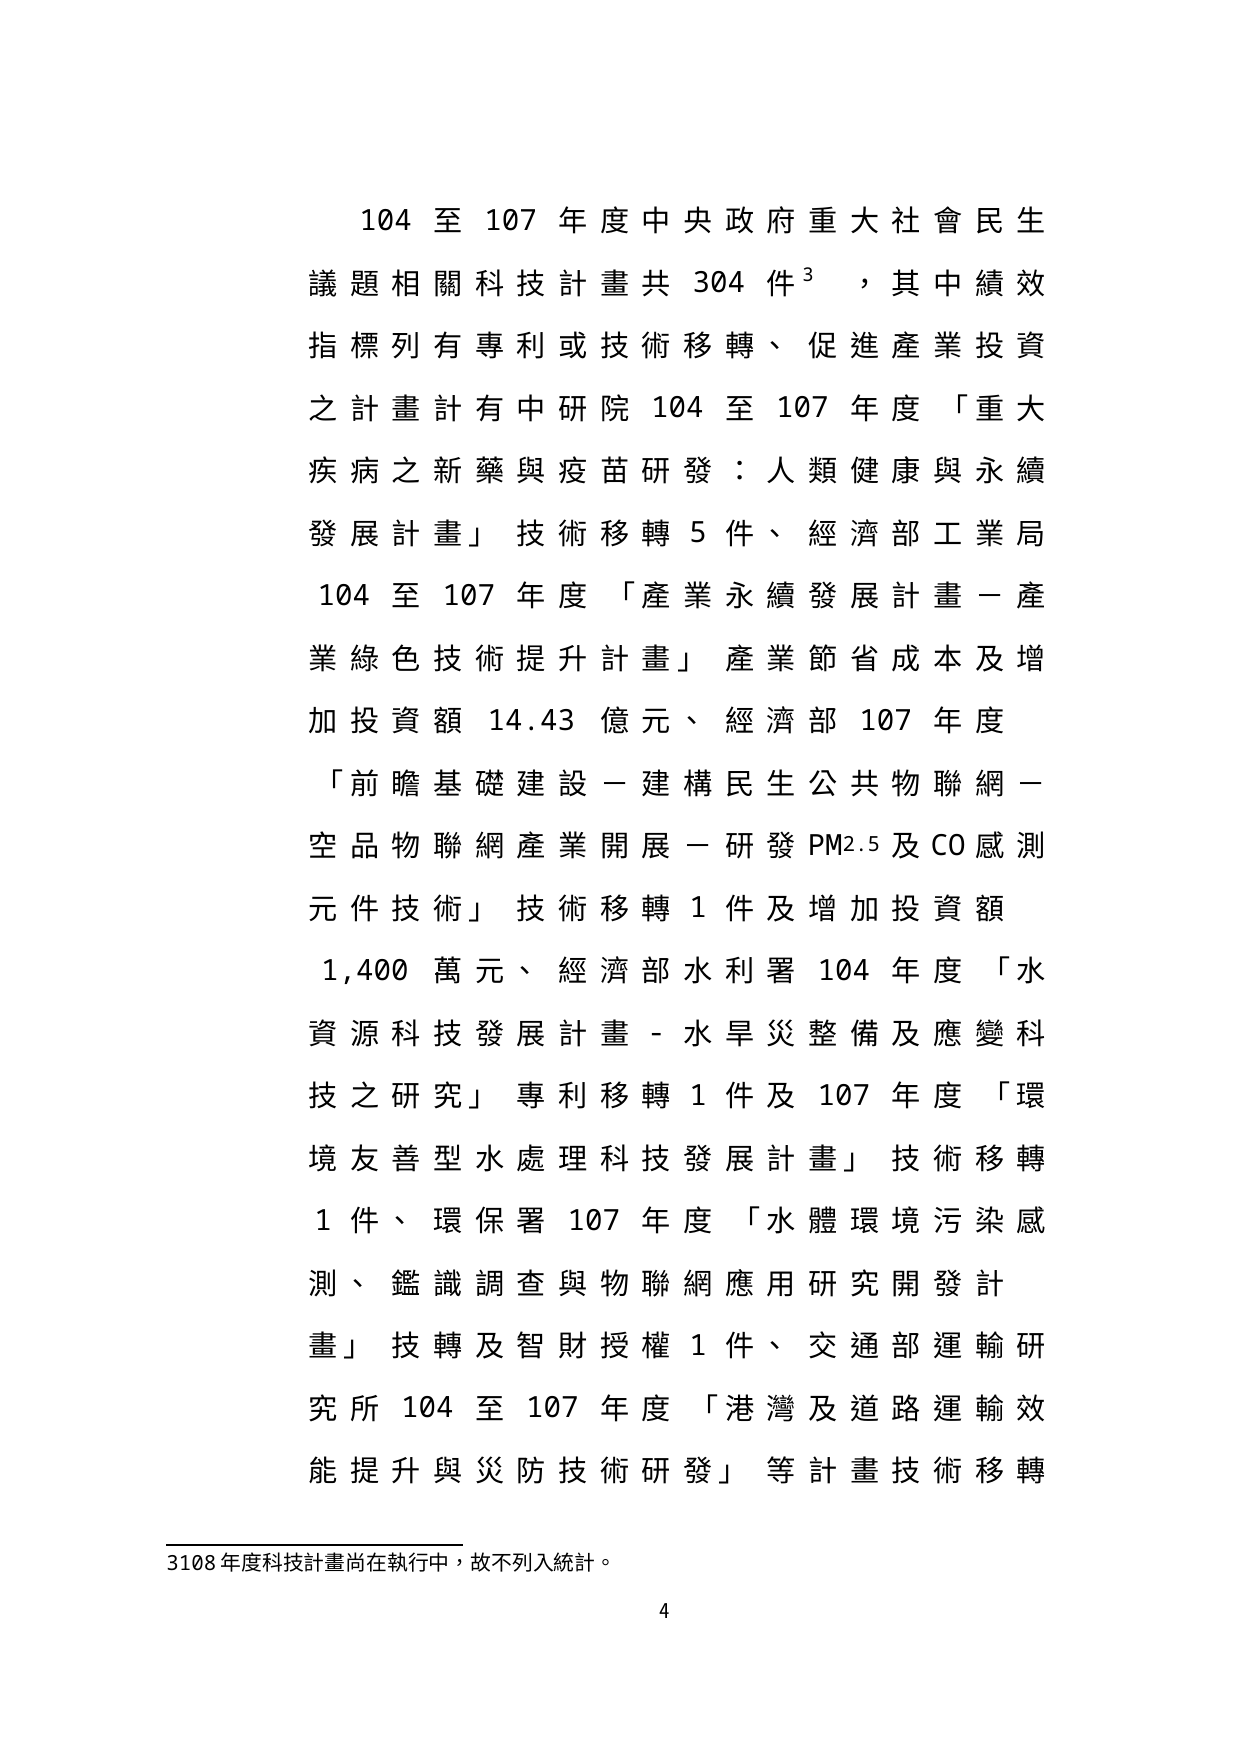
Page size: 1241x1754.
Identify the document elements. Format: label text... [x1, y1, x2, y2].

text 108年度科技計畫尚在執行中，故不列入統計。 [166, 1546, 1063, 1577]
text 104至107年度中央政府重大社會民生議題相關科技計畫共304件，其中績效指標列有專利或技術移轉、促進產業投資之計畫計有中研院104至107年度「重大疾病之新藥與疫苗研發：人類健康與永續發展計畫」技術移轉5件、經濟部工業局104至107年度「產業永續發展計畫－產業綠色技術提升計畫」產業節省成本及增加投資額14.43億元、經濟部107年度「前瞻基礎建設－建構民生公共物聯網－空品物聯網產業開展－研發PM2.5及CO感測元件技術」技術移轉1件及增加投資額1,400萬元、經濟部水利署104年度「水資源科技發展計畫-水旱災整備及應變科技之研究」專利移轉1件及107年度「環境友善型水處理科技發展計畫」技術移轉1件、環保署107年度「水體環境污染感測、鑑識調查與物聯網應用研究開發計畫」技轉及智財授權1件、交通部運輸研究所104至107年度「港灣及道路運輸效能提升與災防技術研發」等計畫技術移轉 [266, 177, 1052, 1490]
